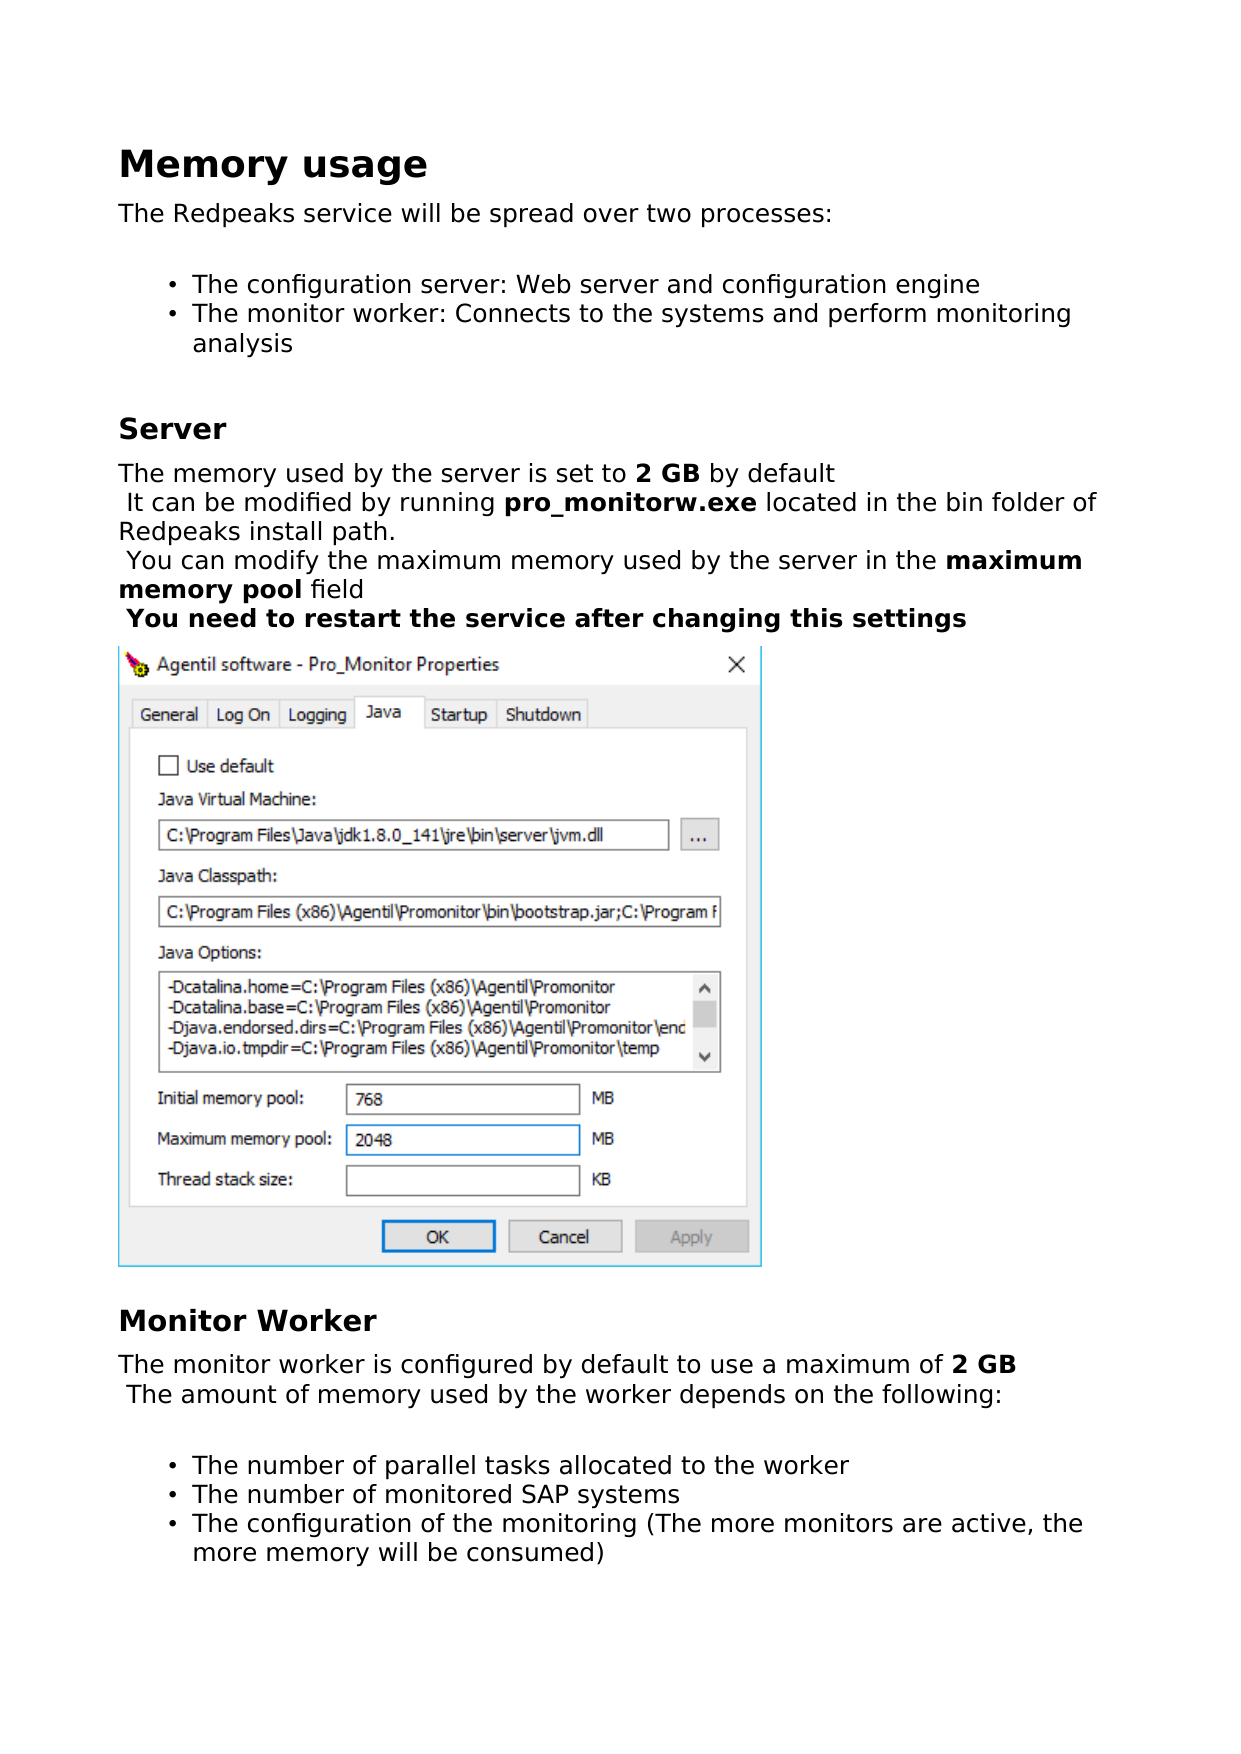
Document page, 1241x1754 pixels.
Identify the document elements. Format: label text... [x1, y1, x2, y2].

subtitle Monitor Worker [118, 1304, 1122, 1338]
picture [118, 646, 762, 1267]
list The configuration server: Web server and configuration engine [177, 270, 1122, 299]
list The configuration of the monitoring (The more monitors are active, the more memory will be consumed) [177, 1509, 1122, 1568]
list The number of parallel tasks allocated to the worker [177, 1451, 1122, 1480]
subtitle Memory usage [118, 143, 1122, 187]
text The monitor worker is configured by default to use a maximum of 2 GB The amount of memory used by the worker depends on the following: [118, 1351, 1122, 1409]
list The monitor worker: Connects to the systems and perform monitoring analysis [177, 299, 1122, 358]
subtitle Server [118, 412, 1122, 446]
list The number of monitored SAP systems [177, 1480, 1122, 1509]
text [118, 1597, 1122, 1626]
text The Redpeaks service will be spread over two processes: [118, 199, 1122, 228]
text The memory used by the server is set to 2 GB by default It can be modified by running pro_monitorw.exe located in the bin folder of Redpeaks install path. You can modify the maximum memory used by the server in the maximum memory pool field You need to restart the service after changing this settings [118, 459, 1122, 634]
